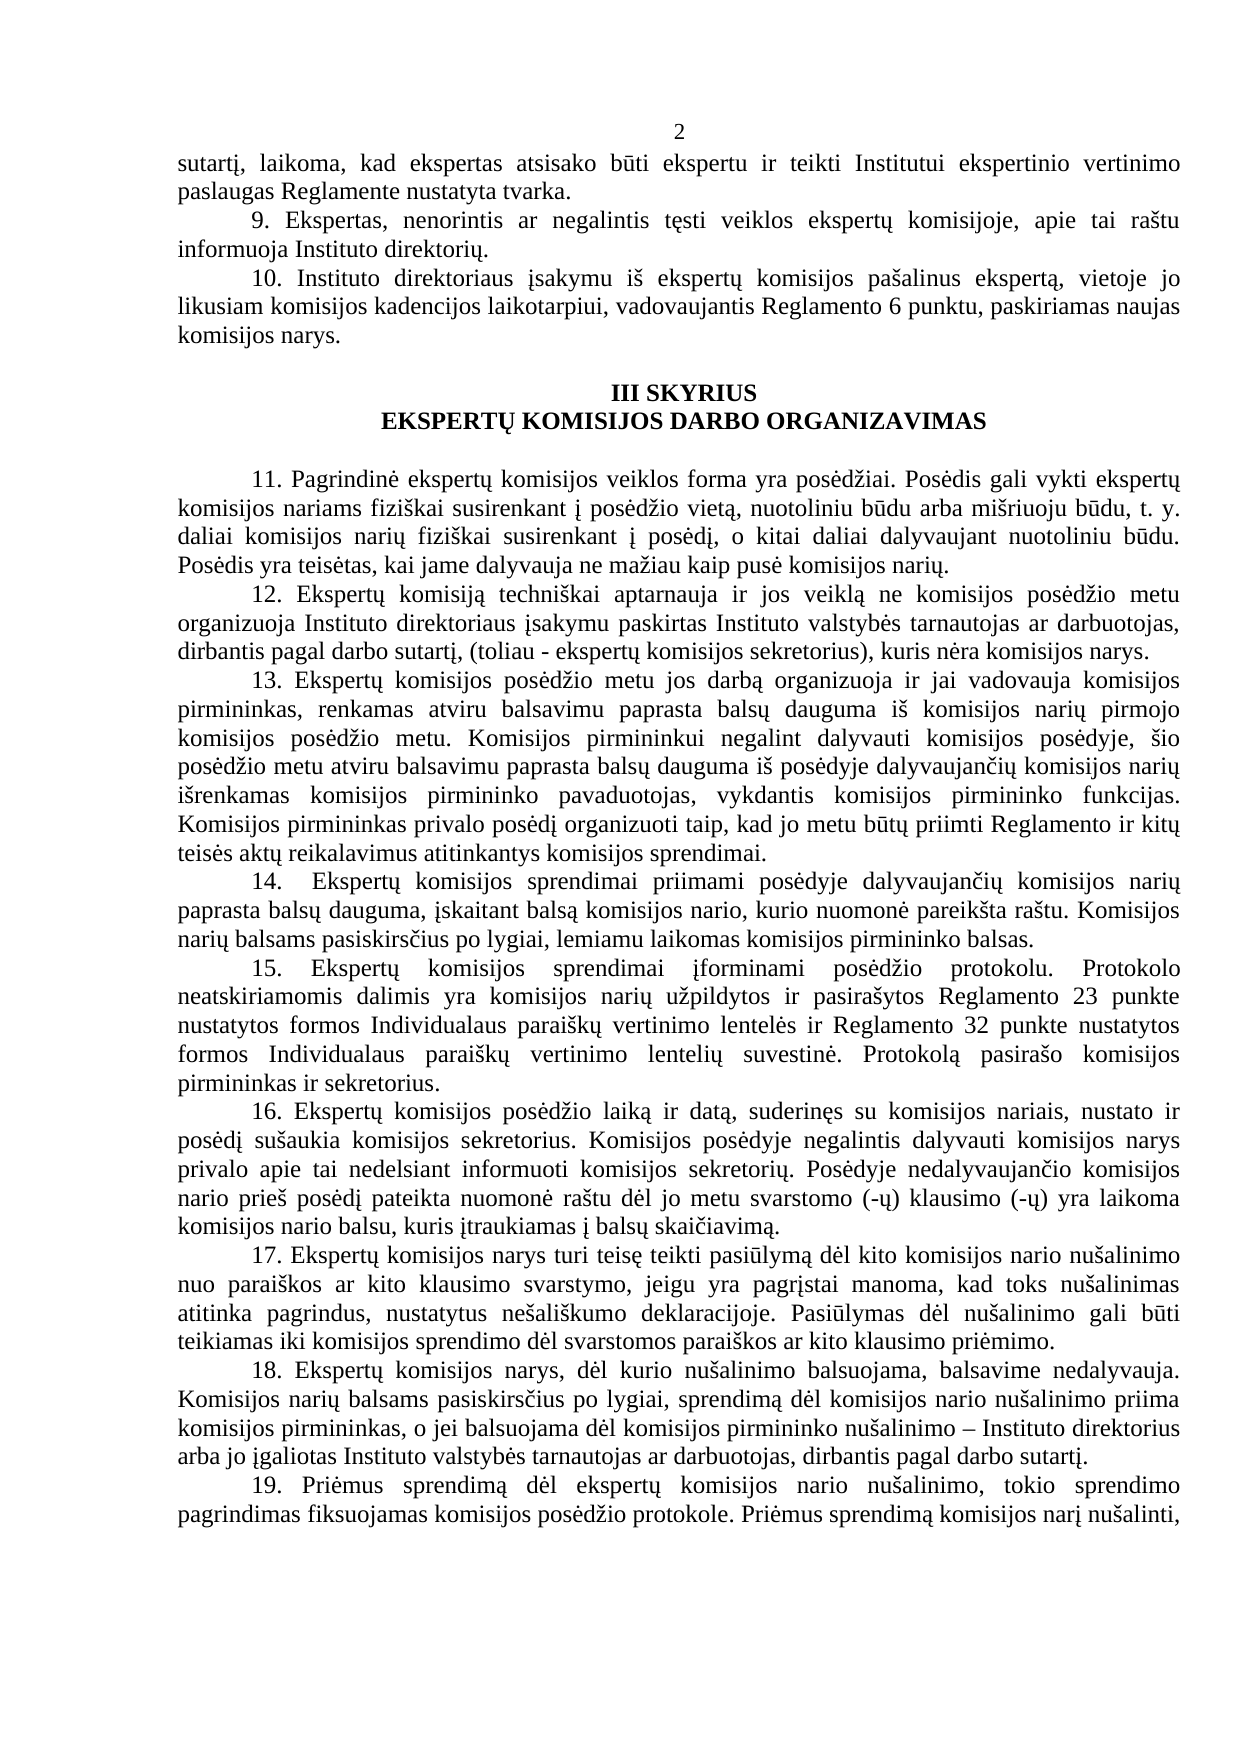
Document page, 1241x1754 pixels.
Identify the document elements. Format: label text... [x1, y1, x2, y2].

text 12. Ekspertų komisiją techniškai aptarnauja ir jos veiklą ne komisijos posėdžio metu organizuoja Instituto direktoriaus įsakymu paskirtas Instituto valstybės tarnautojas ar darbuotojas, dirbantis pagal darbo sutartį, (toliau - ekspertų komisijos sekretorius), kuris nėra komisijos narys. [177, 579, 1181, 665]
text 14. Ekspertų komisijos sprendimai priimami posėdyje dalyvaujančių komisijos narių paprasta balsų dauguma, įskaitant balsą komisijos nario, kurio nuomonė pareikšta raštu. Komisijos narių balsams pasiskirsčius po lygiai, lemiamu laikomas komisijos pirmininko balsas. [177, 866, 1181, 953]
text 18. Ekspertų komisijos narys, dėl kurio nušalinimo balsuojama, balsavime nedalyvauja. Komisijos narių balsams pasiskirsčius po lygiai, sprendimą dėl komisijos nario nušalinimo priima komisijos pirmininkas, o jei balsuojama dėl komisijos pirmininko nušalinimo – Instituto direktorius arba jo įgaliotas Instituto valstybės tarnautojas ar darbuotojas, dirbantis pagal darbo sutartį. [177, 1355, 1181, 1470]
text 10. Instituto direktoriaus įsakymu iš ekspertų komisijos pašalinus ekspertą, vietoje jo likusiam komisijos kadencijos laikotarpiui, vadovaujantis Reglamento 6 punktu, paskiriamas naujas komisijos narys. [177, 263, 1181, 349]
text sutartį, laikoma, kad ekspertas atsisako būti ekspertu ir teikti Institutui ekspertinio vertinimo paslaugas Reglamente nustatyta tvarka. [177, 148, 1181, 205]
text 13. Ekspertų komisijos posėdžio metu jos darbą organizuoja ir jai vadovauja komisijos pirmininkas, renkamas atviru balsavimu paprasta balsų dauguma iš komisijos narių pirmojo komisijos posėdžio metu. Komisijos pirmininkui negalint dalyvauti komisijos posėdyje, šio posėdžio metu atviru balsavimu paprasta balsų dauguma iš posėdyje dalyvaujančių komisijos narių išrenkamas komisijos pirmininko pavaduotojas, vykdantis komisijos pirmininko funkcijas. Komisijos pirmininkas privalo posėdį organizuoti taip, kad jo metu būtų priimti Reglamento ir kitų teisės aktų reikalavimus atitinkantys komisijos sprendimai. [177, 665, 1181, 866]
text 16. Ekspertų komisijos posėdžio laiką ir datą, suderinęs su komisijos nariais, nustato ir posėdį sušaukia komisijos sekretorius. Komisijos posėdyje negalintis dalyvauti komisijos narys privalo apie tai nedelsiant informuoti komisijos sekretorių. Posėdyje nedalyvaujančio komisijos nario prieš posėdį pateikta nuomonė raštu dėl jo metu svarstomo (-ų) klausimo (-ų) yra laikoma komisijos nario balsu, kuris įtraukiamas į balsų skaičiavimą. [177, 1096, 1181, 1240]
text 19. Priėmus sprendimą dėl ekspertų komisijos nario nušalinimo, tokio sprendimo pagrindimas fiksuojamas komisijos posėdžio protokole. Priėmus sprendimą komisijos narį nušalinti, [177, 1470, 1181, 1528]
text 9. Ekspertas, nenorintis ar negalintis tęsti veiklos ekspertų komisijoje, apie tai raštu informuoja Instituto direktorių. [177, 205, 1181, 263]
text 15. Ekspertų komisijos sprendimai įforminami posėdžio protokolu. Protokolo neatskiriamomis dalimis yra komisijos narių užpildytos ir pasirašytos Reglamento 23 punkte nustatytos formos Individualaus paraiškų vertinimo lentelės ir Reglamento 32 punkte nustatytos formos Individualaus paraiškų vertinimo lentelių suvestinė. Protokolą pasirašo komisijos pirmininkas ir sekretorius. [177, 953, 1181, 1096]
text 11. Pagrindinė ekspertų komisijos veiklos forma yra posėdžiai. Posėdis gali vykti ekspertų komisijos nariams fiziškai susirenkant į posėdžio vietą, nuotoliniu būdu arba mišriuoju būdu, t. y. daliai komisijos narių fiziškai susirenkant į posėdį, o kitai daliai dalyvaujant nuotoliniu būdu. Posėdis yra teisėtas, kai jame dalyvauja ne mažiau kaip pusė komisijos narių. [177, 464, 1181, 579]
text 17. Ekspertų komisijos narys turi teisę teikti pasiūlymą dėl kito komisijos nario nušalinimo nuo paraiškos ar kito klausimo svarstymo, jeigu yra pagrįstai manoma, kad toks nušalinimas atitinka pagrindus, nustatytus nešališkumo deklaracijoje. Pasiūlymas dėl nušalinimo gali būti teikiamas iki komisijos sprendimo dėl svarstomos paraiškos ar kito klausimo priėmimo. [177, 1240, 1181, 1355]
text EKSPERTŲ KOMISIJOS DARBO ORGANIZAVIMAS [177, 406, 1191, 435]
text III SKYRIUS [177, 378, 1191, 406]
